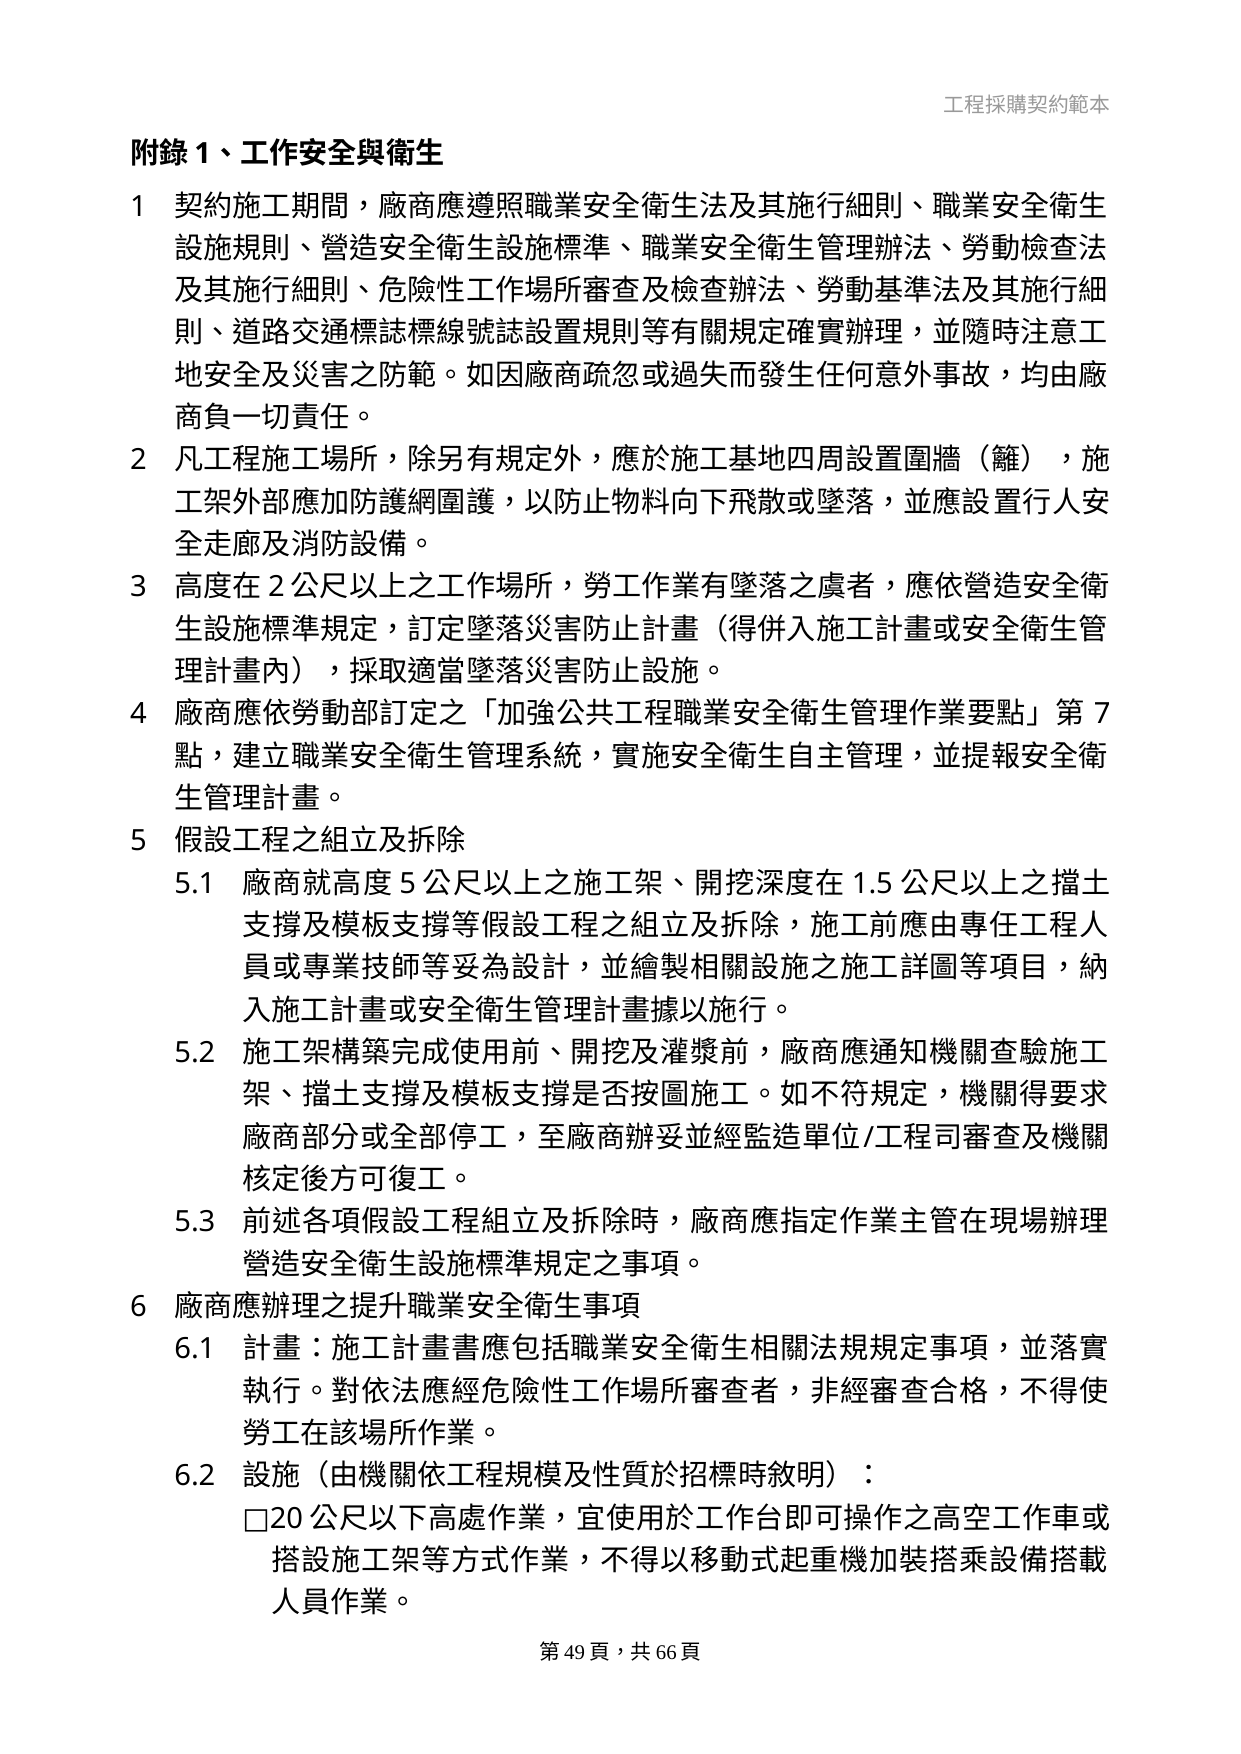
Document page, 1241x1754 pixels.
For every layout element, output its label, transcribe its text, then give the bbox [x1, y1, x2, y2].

list 高度在2公尺以上之工作場所，勞工作業有墜落之虞者，應依營造安全衛生設施標準規定，訂定墜落災害防止計畫（得併入施工計畫或安全衛生管理計畫內），採取適當墜落災害防止設施。 [130, 563, 1110, 690]
list 廠商就高度5公尺以上之施工架、開挖深度在1.5公尺以上之擋土支撐及模板支撐等假設工程之組立及拆除，施工前應由專任工程人員或專業技師等妥為設計，並繪製相關設施之施工詳圖等項目，納入施工計畫或安全衛生管理計畫據以施行。 [174, 859, 1110, 1028]
list 施工架構築完成使用前、開挖及灌漿前，廠商應通知機關查驗施工架、擋土支撐及模板支撐是否按圖施工。如不符規定，機關得要求廠商部分或全部停工，至廠商辦妥並經監造單位/工程司審查及機關核定後方可復工。 [174, 1028, 1110, 1198]
list 契約施工期間，廠商應遵照職業安全衛生法及其施行細則、職業安全衛生設施規則、營造安全衛生設施標準、職業安全衛生管理辦法、勞動檢查法及其施行細則、危險性工作場所審查及檢查辦法、勞動基準法及其施行細則、道路交通標誌標線號誌設置規則等有關規定確實辦理，並隨時注意工地安全及災害之防範。如因廠商疏忽或過失而發生任何意外事故，均由廠商負一切責任。 [130, 182, 1110, 436]
list 前述各項假設工程組立及拆除時，廠商應指定作業主管在現場辦理營造安全衛生設施標準規定之事項。 [174, 1198, 1110, 1283]
list 設施（由機關依工程規模及性質於招標時敘明）： [174, 1452, 1110, 1494]
list 廠商應依勞動部訂定之「加強公共工程職業安全衛生管理作業要點」第7點，建立職業安全衛生管理系統，實施安全衛生自主管理，並提報安全衛生管理計畫。 [130, 690, 1110, 817]
list 凡工程施工場所，除另有規定外，應於施工基地四周設置圍牆（籬），施工架外部應加防護網圍護，以防止物料向下飛散或墜落，並應設置行人安全走廊及消防設備。 [130, 436, 1110, 563]
list 廠商應辦理之提升職業安全衛生事項 [130, 1283, 1110, 1325]
text □20公尺以下高處作業，宜使用於工作台即可操作之高空工作車或搭設施工架等方式作業，不得以移動式起重機加裝搭乘設備搭載人員作業。 [242, 1494, 1110, 1621]
text 附錄1、工作安全與衛生 [130, 130, 1110, 172]
list 假設工程之組立及拆除 [130, 817, 1110, 859]
list 計畫：施工計畫書應包括職業安全衛生相關法規規定事項，並落實執行。對依法應經危險性工作場所審查者，非經審查合格，不得使勞工在該場所作業。 [174, 1325, 1110, 1452]
